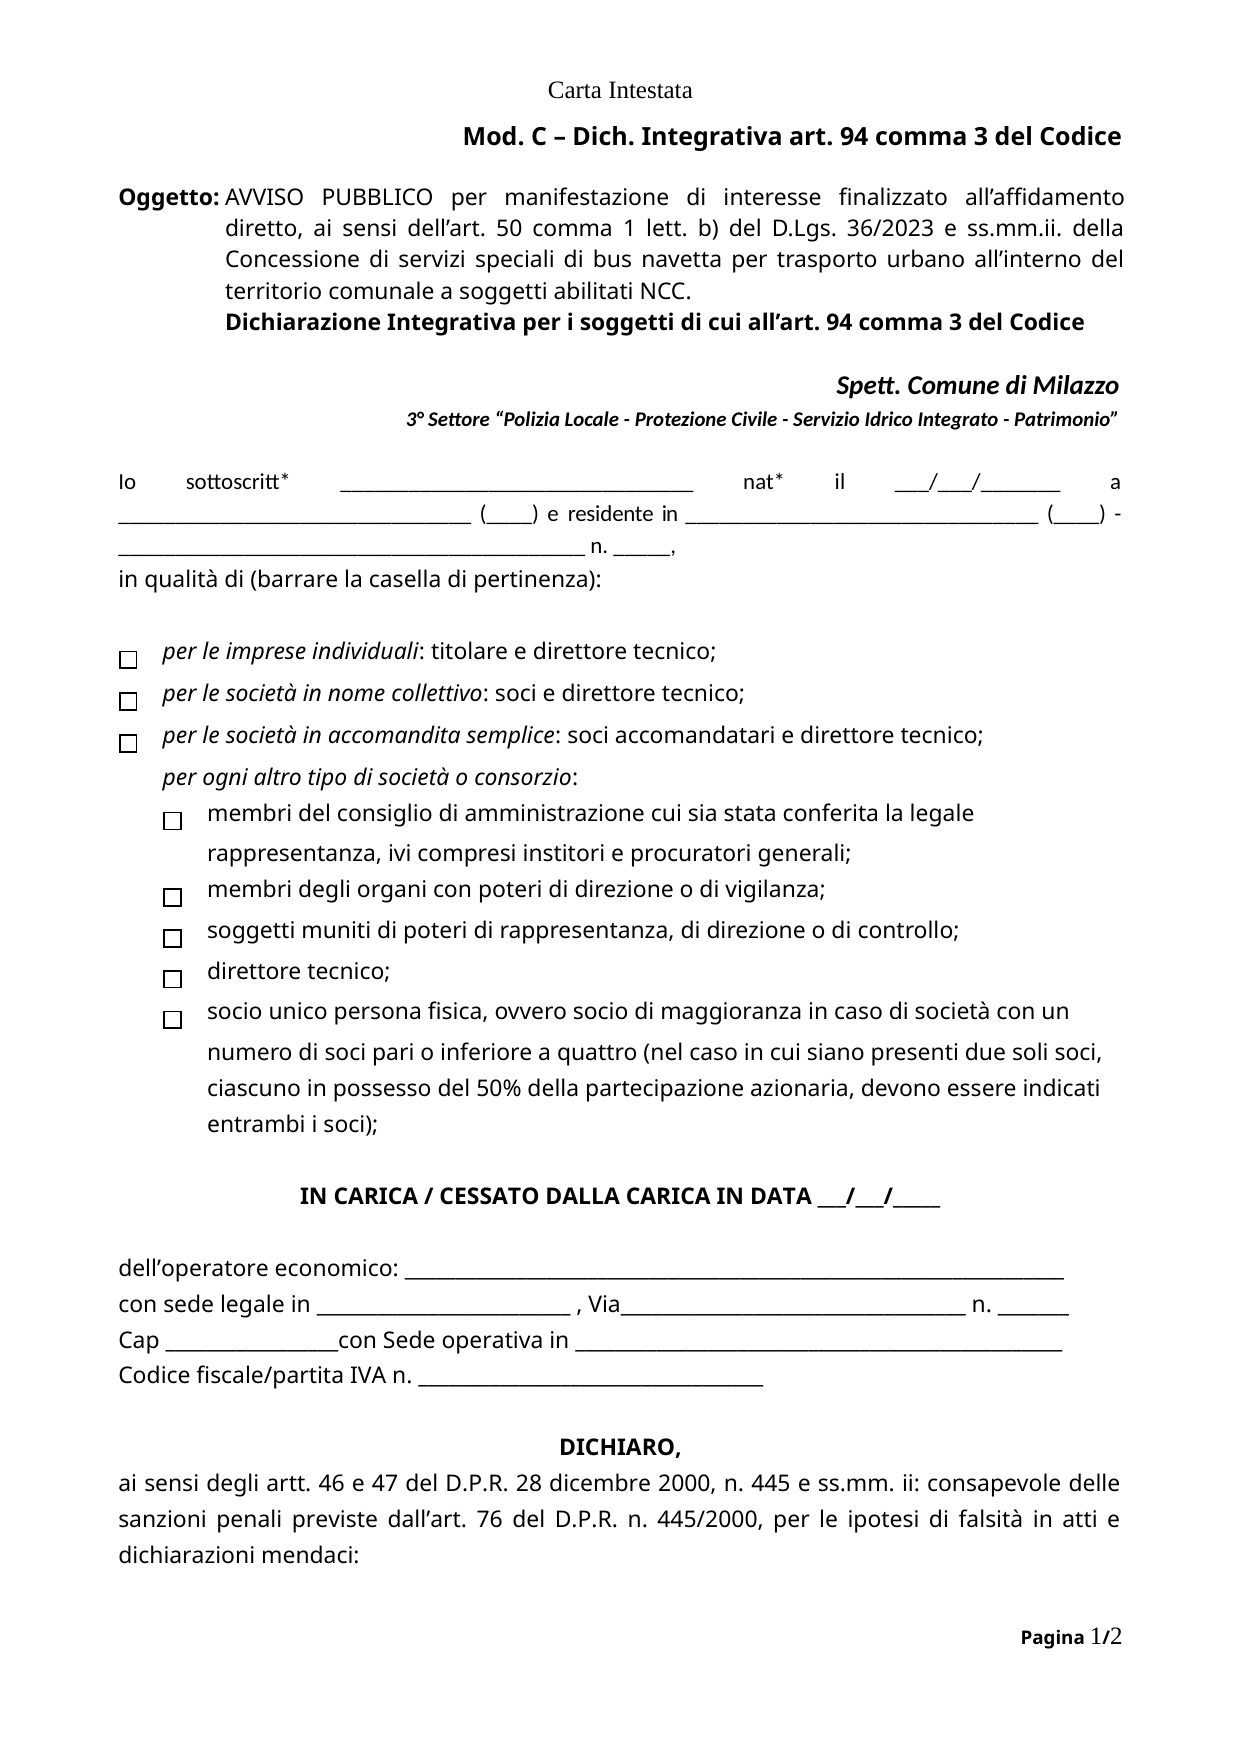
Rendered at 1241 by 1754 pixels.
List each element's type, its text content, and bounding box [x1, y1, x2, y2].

text per le imprese individuali: titolare e direttore tecnico; [118, 635, 1122, 672]
text per ogni altro tipo di società o consorzio: [118, 761, 1122, 792]
text soggetti muniti di poteri di rappresentanza, di direzione o di controllo; [118, 914, 1122, 950]
text Spett. Comune di Milazzo [118, 368, 1122, 401]
text Mod. C – Dich. Integrativa art. 94 comma 3 del Codice [118, 118, 1122, 152]
text con sede legale in _________________________ , Via__________________________________ n. _______ [118, 1288, 1122, 1319]
text in qualità di (barrare la casella di pertinenza): [118, 563, 1122, 594]
text membri del consiglio di amministrazione cui sia stata conferita la legale rappresentanza, ivi compresi institori e procuratori generali; [118, 796, 1122, 868]
text socio unico persona fisica, ovvero socio di maggioranza in caso di società con un numero di soci pari o inferiore a quattro (nel caso in cui siano presenti due soli soci, ciascuno in possesso del 50% della partecipazione azionaria, devono essere indicati entrambi i soci); [118, 995, 1122, 1139]
text per le società in nome collettivo: soci e direttore tecnico; [118, 677, 1122, 714]
text direttore tecnico; [118, 954, 1122, 991]
table_header Oggetto: [117, 181, 224, 337]
text DICHIARO, [118, 1431, 1122, 1463]
text ai sensi degli artt. 46 e 47 del D.P.R. 28 dicembre 2000, n. 445 e ss.mm. ii: consapevole delle sanzioni penali previste dall’art. 76 del D.P.R. n. 445/2000, per le ipotesi di falsità in atti e dichiarazioni mendaci: [118, 1467, 1122, 1570]
text membri degli organi con poteri di direzione o di vigilanza; [118, 873, 1122, 909]
text IN CARICA / CESSATO DALLA CARICA IN DATA ___/___/_____ [118, 1180, 1122, 1211]
table_header AVVISO PUBBLICO per manifestazione di interesse finalizzato all’affidamento diretto, ai sensi dell’art. 50 comma 1 lett. b) del D.Lgs. 36/2023 e ss.mm.ii. della Concessione di servizi speciali di bus navetta per trasporto urbano all’interno del territorio comunale a soggetti abilitati NCC. Dichiarazione Integrativa per i soggetti di cui all’art. 94 comma 3 del Codice [224, 181, 1127, 337]
text Cap _________________con Sede operativa in ________________________________________________ [118, 1323, 1122, 1355]
text dell’operatore economico: _________________________________________________________________ [118, 1252, 1122, 1283]
text per le società in accomandita semplice: soci accomandatari e direttore tecnico; [118, 719, 1122, 756]
text Codice fiscale/partita IVA n. __________________________________ [118, 1359, 1122, 1391]
text Io sottoscritt* _______________________________ nat* il ___/___/_______ a _______________________________ (____) e residente in _______________________________ (____) - _________________________________________ n. _____, [118, 467, 1122, 559]
text 3° Settore “Polizia Locale - Protezione Civile - Servizio Idrico Integrato - Patrimonio” [118, 406, 1122, 432]
